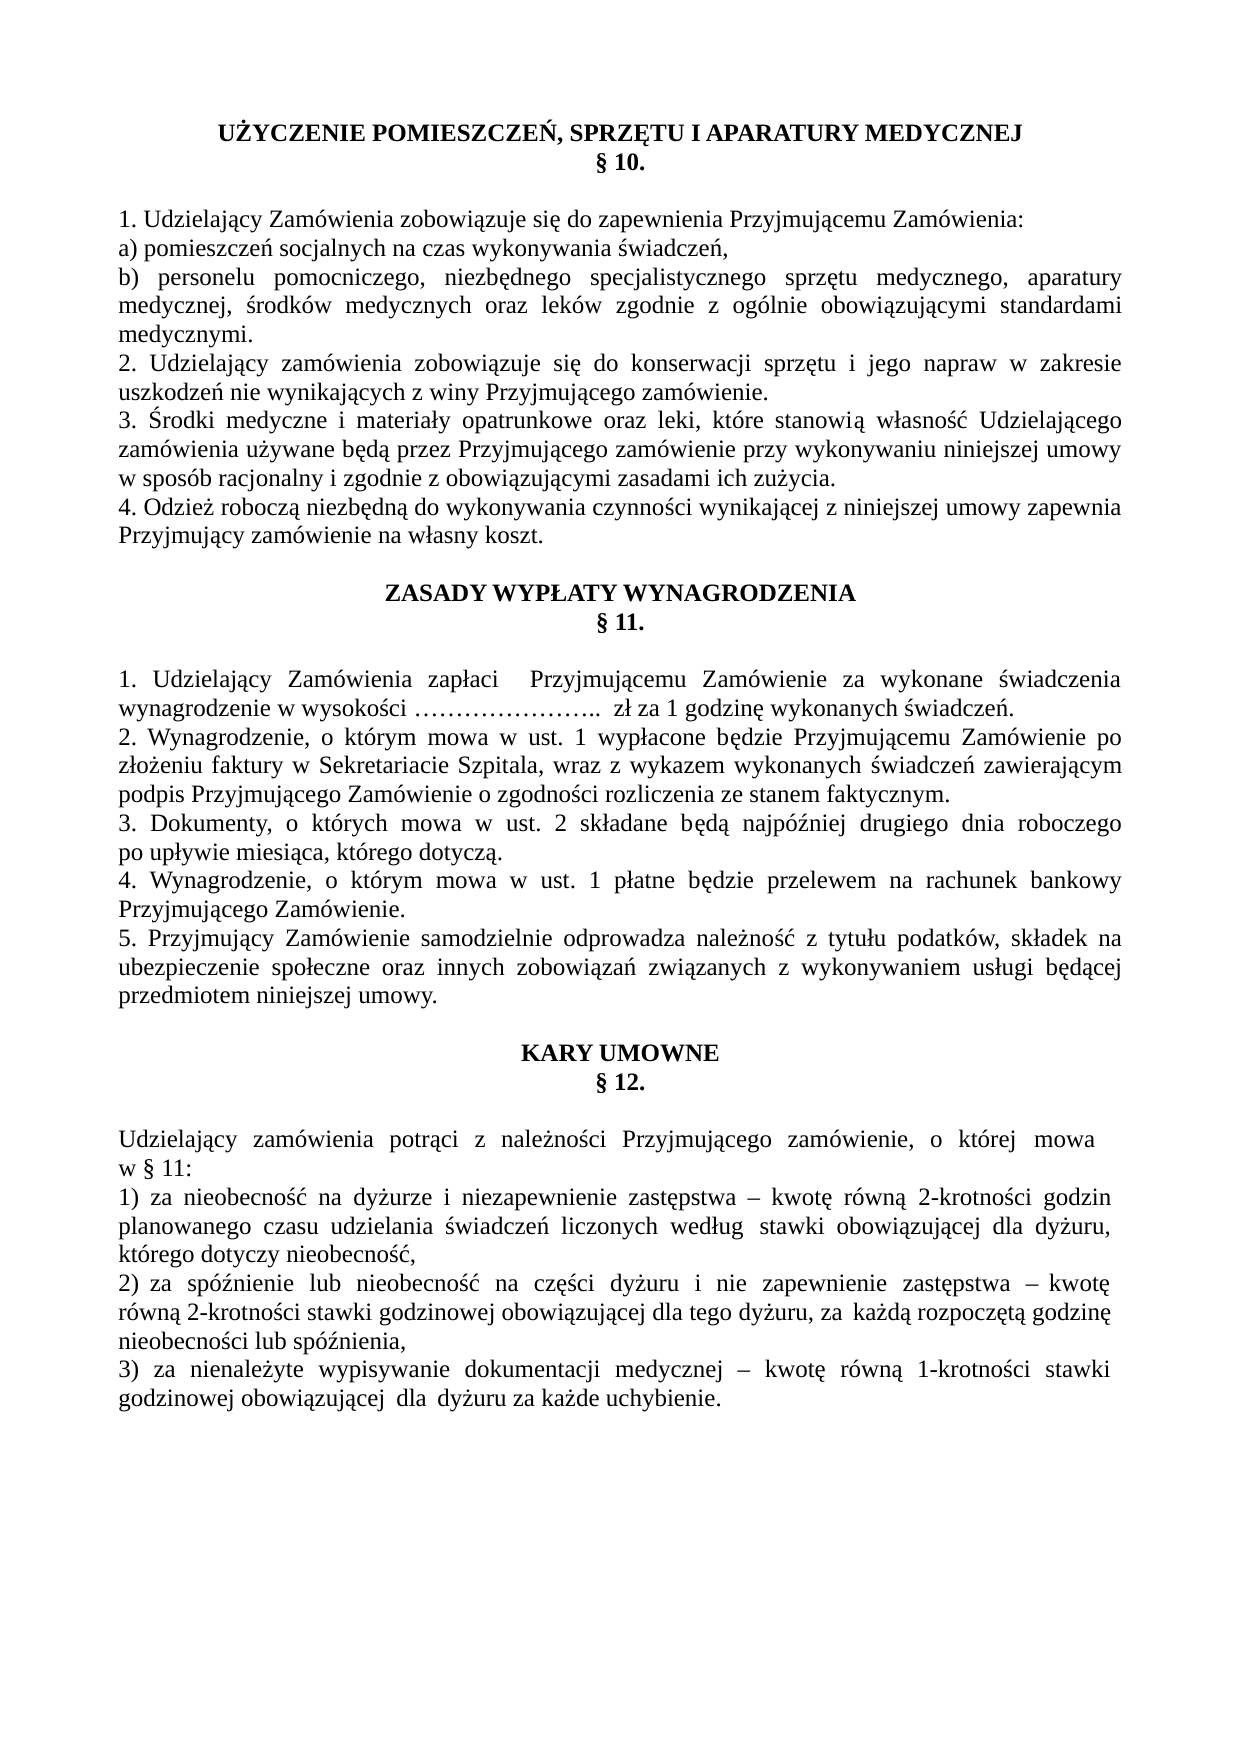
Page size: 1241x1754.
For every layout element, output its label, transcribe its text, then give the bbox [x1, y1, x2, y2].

text § 10. [118, 147, 1122, 176]
text 2) za spóźnienie lub nieobecność na części dyżuru i nie zapewnienie zastępstwa – kwotę równą 2-krotności stawki godzinowej obowiązującej dla tego dyżuru, za każdą rozpoczętą godzinę nieobecności lub spóźnienia, [118, 1268, 1111, 1354]
text 1. Udzielający Zamówienia zobowiązuje się do zapewnienia Przyjmującemu Zamówienia: [118, 204, 1122, 233]
text § 12. [118, 1067, 1122, 1096]
text 3) za nienależyte wypisywanie dokumentacji medycznej – kwotę równą 1-krotności stawki godzinowej obowiązującej dla dyżuru za każde uchybienie. [118, 1354, 1111, 1412]
text 4. Odzież roboczą niezbędną do wykonywania czynności wynikającej z niniejszej umowy zapewnia Przyjmujący zamówienie na własny koszt. [118, 492, 1122, 549]
text b) personelu pomocniczego, niezbędnego specjalistycznego sprzętu medycznego, aparatury medycznej, środków medycznych oraz leków zgodnie z ogólnie obowiązującymi standardami medycznymi. [118, 262, 1122, 348]
text KARY UMOWNE [118, 1038, 1122, 1067]
text 1) za nieobecność na dyżurze i niezapewnienie zastępstwa – kwotę równą 2-krotności godzin planowanego czasu udzielania świadczeń liczonych według stawki obowiązującej dla dyżuru, którego dotyczy nieobecność, [118, 1182, 1111, 1268]
text 5. Przyjmujący Zamówienie samodzielnie odprowadza należność z tytułu podatków, składek na ubezpieczenie społeczne oraz innych zobowiązań związanych z wykonywaniem usługi będącej przedmiotem niniejszej umowy. [118, 923, 1122, 1009]
text 3. Środki medyczne i materiały opatrunkowe oraz leki, które stanowią własność Udzielającego zamówienia używane będą przez Przyjmującego zamówienie przy wykonywaniu niniejszej umowy w sposób racjonalny i zgodnie z obowiązującymi zasadami ich zużycia. [118, 406, 1122, 492]
text 2. Udzielający zamówienia zobowiązuje się do konserwacji sprzętu i jego napraw w zakresie uszkodzeń nie wynikających z winy Przyjmującego zamówienie. [118, 348, 1122, 406]
text 4. Wynagrodzenie, o którym mowa w ust. 1 płatne będzie przelewem na rachunek bankowy Przyjmującego Zamówienie. [118, 866, 1122, 923]
text 2. Wynagrodzenie, o którym mowa w ust. 1 wypłacone będzie Przyjmującemu Zamówienie po złożeniu faktury w Sekretariacie Szpitala, wraz z wykazem wykonanych świadczeń zawierającym podpis Przyjmującego Zamówienie o zgodności rozliczenia ze stanem faktycznym. [118, 722, 1122, 808]
text Udzielający zamówienia potrąci z należności Przyjmującego zamówienie, o której mowa w § 11: [118, 1124, 1111, 1182]
text 1. Udzielający Zamówienia zapłaci Przyjmującemu Zamówienie za wykonane świadczenia wynagrodzenie w wysokości ………………….. zł za 1 godzinę wykonanych świadczeń. [118, 664, 1122, 722]
text a) pomieszczeń socjalnych na czas wykonywania świadczeń, [118, 233, 1122, 262]
text UŻYCZENIE POMIESZCZEŃ, SPRZĘTU I APARATURY MEDYCZNEJ [118, 118, 1122, 147]
text § 11. [118, 607, 1122, 636]
text 3. Dokumenty, o których mowa w ust. 2 składane będą najpóźniej drugiego dnia roboczego po upływie miesiąca, którego dotyczą. [118, 808, 1122, 866]
text ZASADY WYPŁATY WYNAGRODZENIA [118, 578, 1122, 607]
